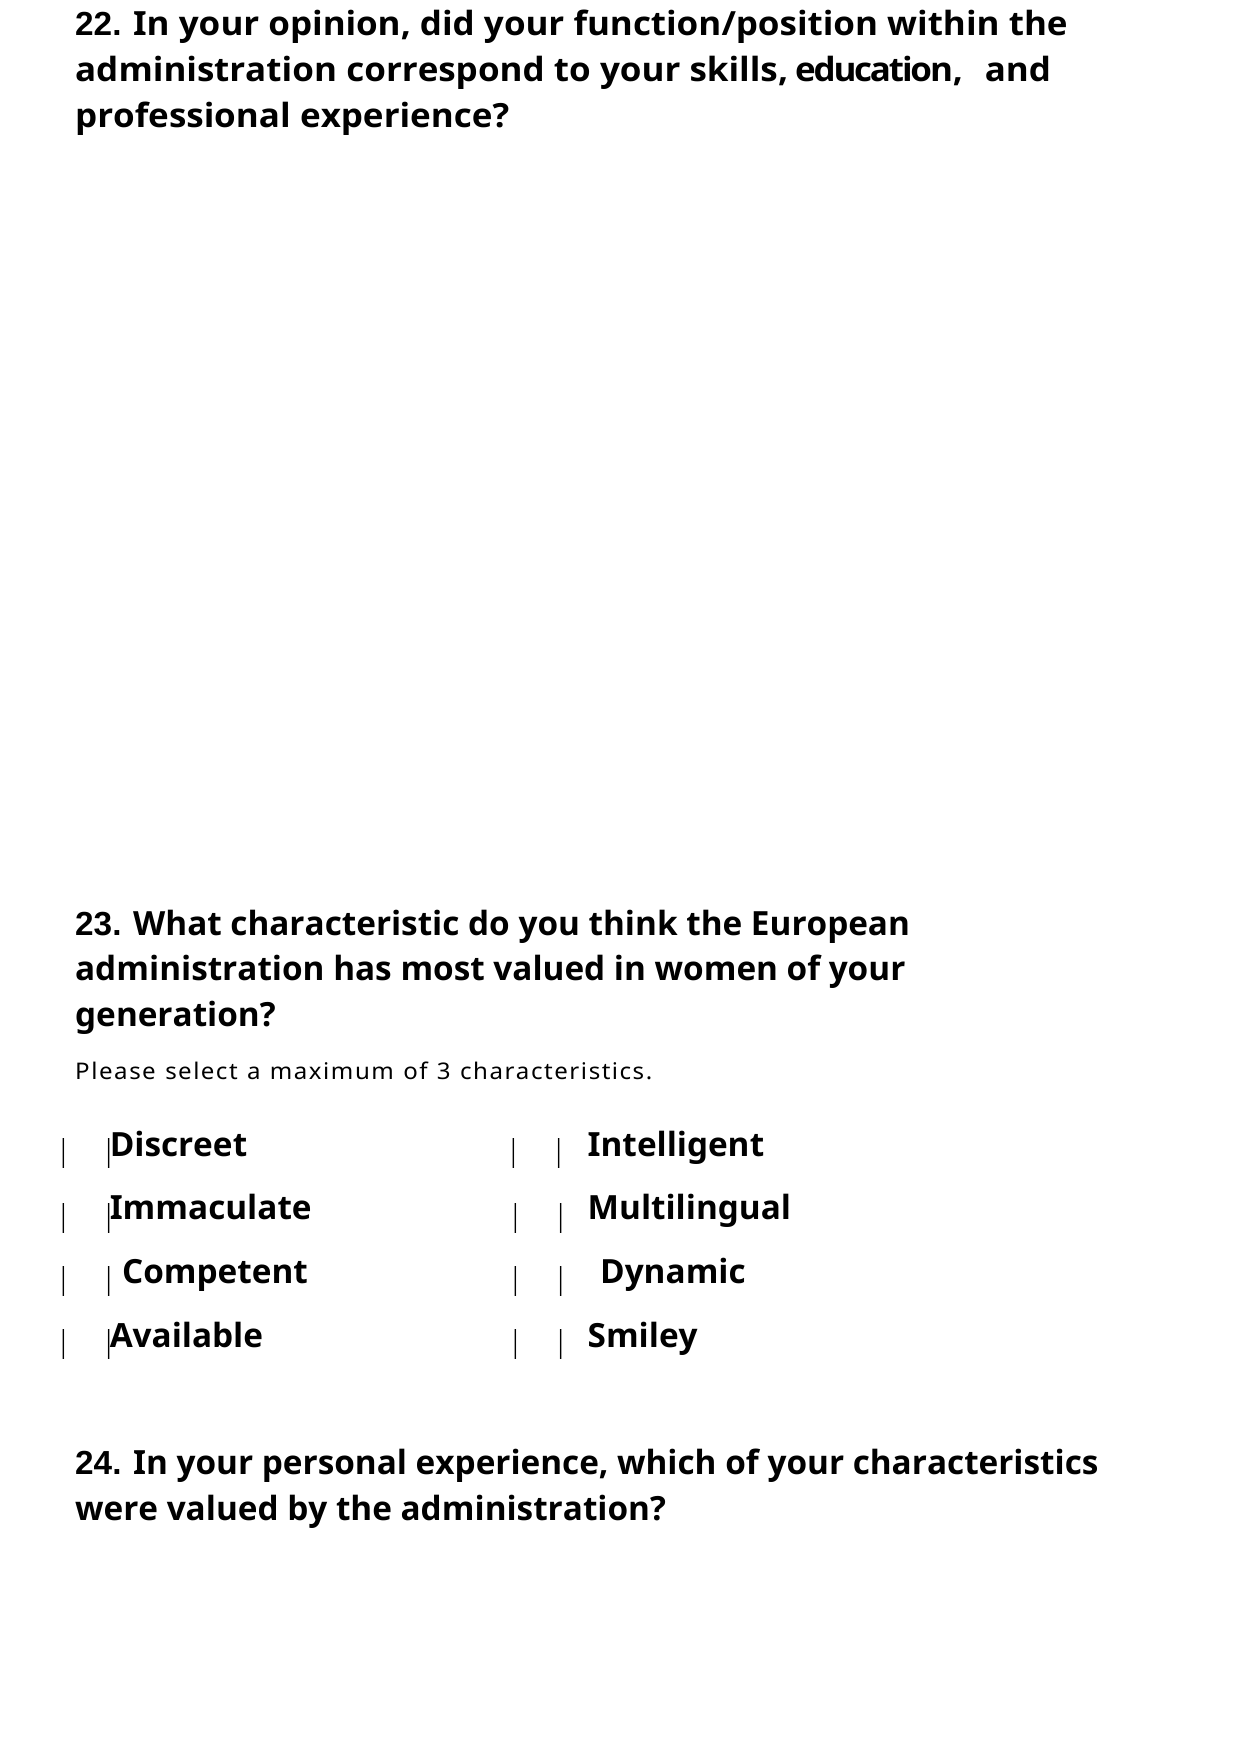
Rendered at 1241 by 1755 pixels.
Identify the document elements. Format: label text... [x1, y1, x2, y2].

list What characteristic do you think the European administration has most valued in women of your generation? [75, 899, 1100, 1036]
list In your opinion, did your function/position within the administration correspond to your skills, education, and professional experience? [75, 0, 1107, 137]
text Please select a maximum of 3 characteristics. [75, 1055, 1141, 1086]
text Available Smiley [62, 1311, 1100, 1357]
text Discreet Intelligent [62, 1120, 1100, 1166]
text Competent Dynamic [75, 1248, 1100, 1293]
text Immaculate Multilingual [62, 1184, 1100, 1229]
list In your personal experience, which of your characteristics were valued by the administration? [75, 1439, 1100, 1530]
